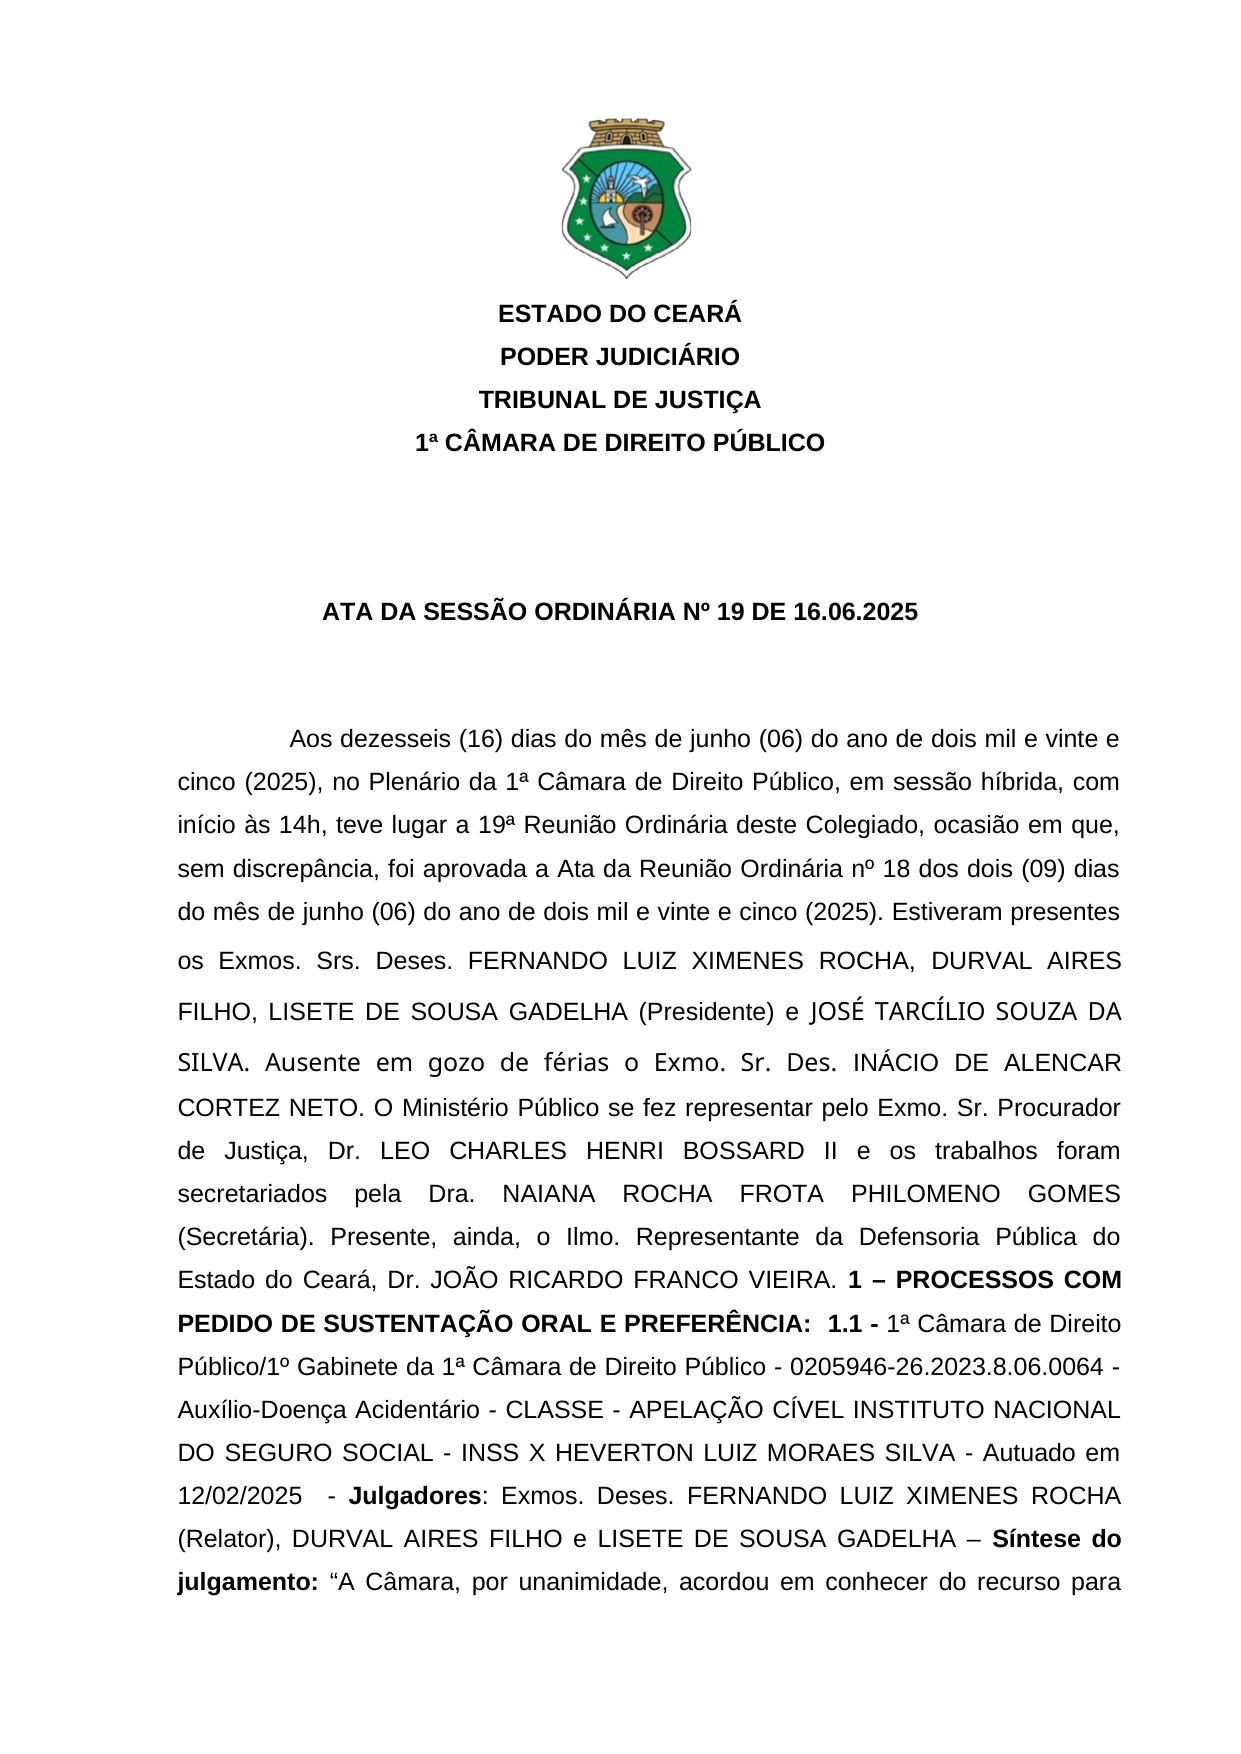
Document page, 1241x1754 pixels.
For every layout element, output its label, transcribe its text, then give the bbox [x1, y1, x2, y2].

text ESTADO DO CEARÁ [118, 299, 1122, 327]
text PODER JUDICIÁRIO [118, 342, 1122, 371]
text Aos dezesseis (16) dias do mês de junho (06) do ano de dois mil e vinte e cinco (2025), no Plenário da 1ª Câmara de Direito Público, em sessão híbrida, com início às 14h, teve lugar a 19ª Reunião Ordinária deste Colegiado, ocasião em que, sem discrepância, foi aprovada a Ata da Reunião Ordinária nº 18 dos dois (09) dias do mês de junho (06) do ano de dois mil e vinte e cinco (2025). Estiveram presentes os Exmos. Srs. Deses. FERNANDO LUIZ XIMENES ROCHA, DURVAL AIRES FILHO, LISETE DE SOUSA GADELHA (Presidente) e JOSÉ TARCÍLIO SOUZA DA SILVA. Ausente em gozo de férias o Exmo. Sr. Des. INÁCIO DE ALENCAR CORTEZ NETO. O Ministério Público se fez representar pelo Exmo. Sr. Procurador de Justiça, Dr. LEO CHARLES HENRI BOSSARD II e os trabalhos foram secretariados pela Dra. NAIANA ROCHA FROTA PHILOMENO GOMES (Secretária). Presente, ainda, o Ilmo. Representante da Defensoria Pública do Estado do Ceará, Dr. JOÃO RICARDO FRANCO VIEIRA. 1 – PROCESSOS COM PEDIDO DE SUSTENTAÇÃO ORAL E PREFERÊNCIA: 1.1 - 1ª Câmara de Direito Público/1º Gabinete da 1ª Câmara de Direito Público - 0205946-26.2023.8.06.0064 - Auxílio-Doença Acidentário - CLASSE - APELAÇÃO CÍVEL INSTITUTO NACIONAL DO SEGURO SOCIAL - INSS X HEVERTON LUIZ MORAES SILVA - Autuado em 12/02/2025 - Julgadores: Exmos. Deses. FERNANDO LUIZ XIMENES ROCHA (Relator), DURVAL AIRES FILHO e LISETE DE SOUSA GADELHA – Síntese do julgamento: “A Câmara, por unanimidade, acordou em conhecer do recurso para [177, 724, 1122, 1596]
text TRIBUNAL DE JUSTIÇA [118, 385, 1122, 414]
text ATA DA SESSÃO ORDINÁRIA Nº 19 DE 16.06.2025 [118, 597, 1122, 626]
text 1ª CÂMARA DE DIREITO PÚBLICO [118, 428, 1122, 457]
